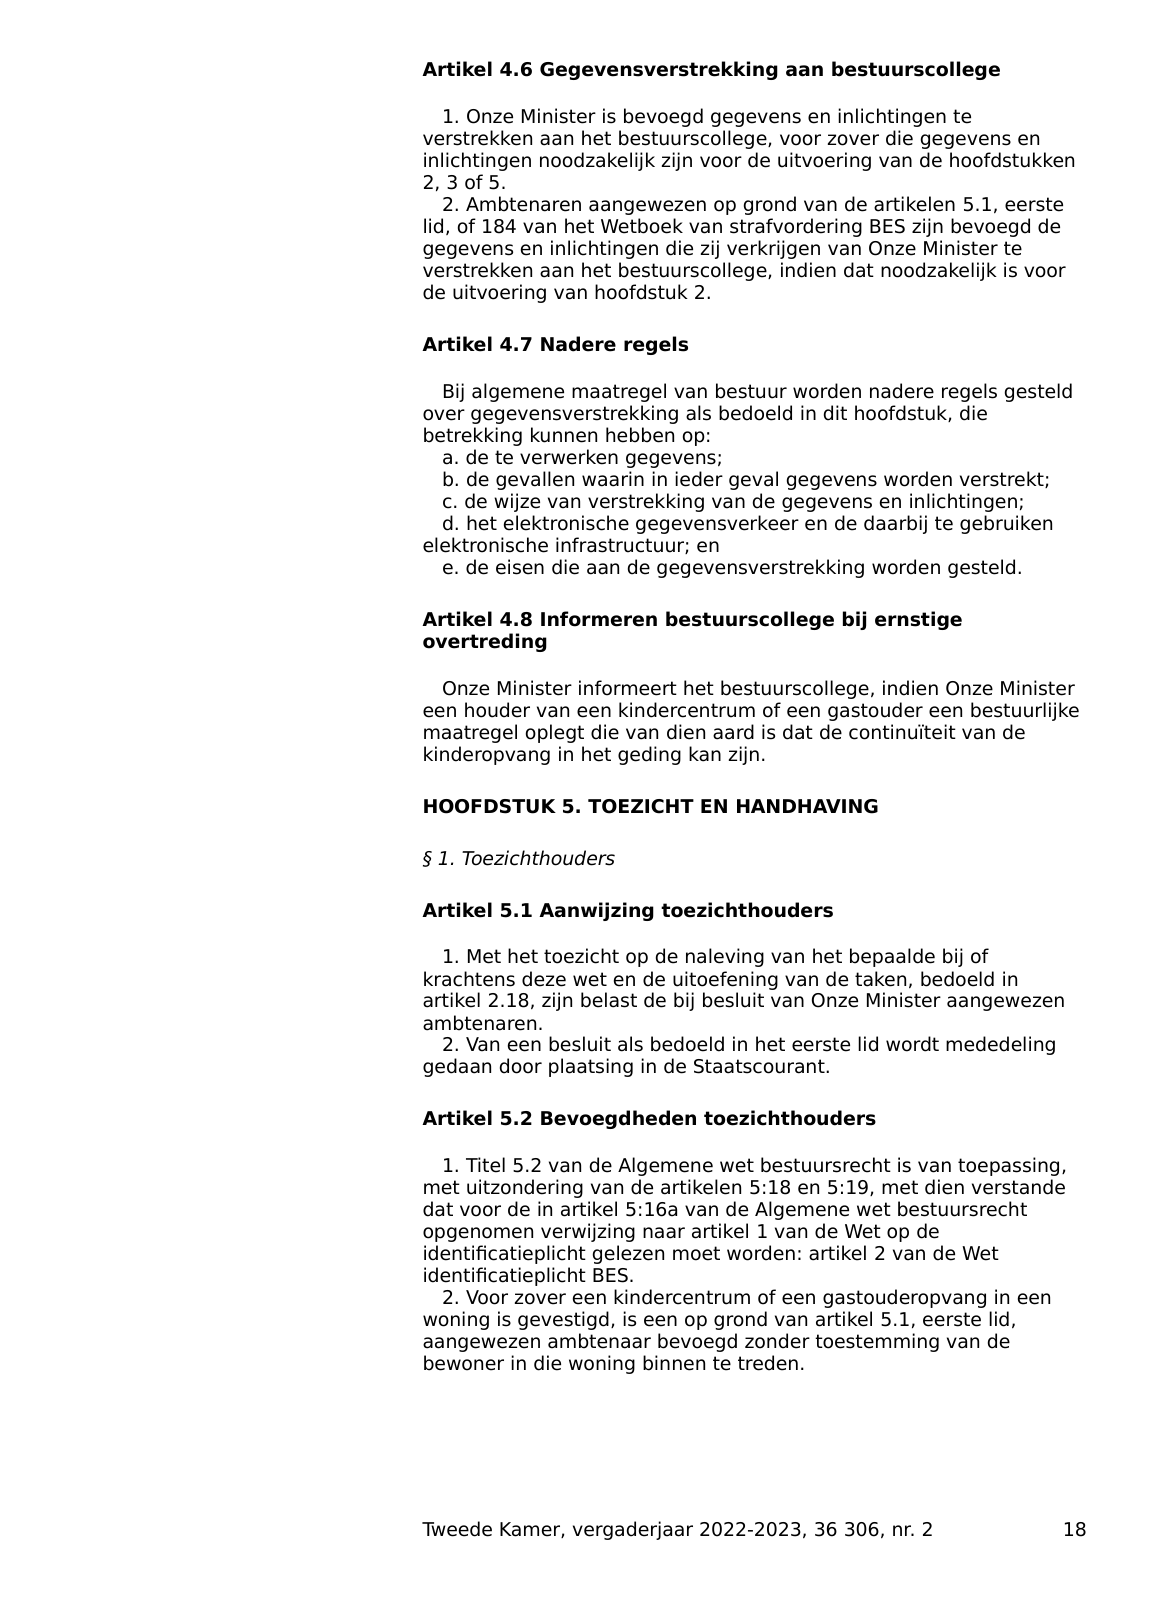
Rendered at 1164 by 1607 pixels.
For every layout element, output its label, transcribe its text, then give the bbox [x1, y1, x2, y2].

subtitle Artikel 4.6 Gegevensverstrekking aan bestuurscollege [422, 59, 1087, 81]
text b. de gevallen waarin in ieder geval gegevens worden verstrekt; [422, 469, 1087, 491]
subtitle § 1. Toezichthouders [422, 847, 1087, 869]
subtitle Artikel 5.1 Aanwijzing toezichthouders [422, 899, 1087, 921]
text 2. Van een besluit als bedoeld in het eerste lid wordt mededeling gedaan door plaatsing in de Staatscourant. [422, 1034, 1087, 1078]
text Bij algemene maatregel van bestuur worden nadere regels gesteld over gegevensverstrekking als bedoeld in dit hoofdstuk, die betrekking kunnen hebben op: [422, 381, 1087, 447]
text c. de wijze van verstrekking van de gegevens en inlichtingen; [422, 491, 1087, 513]
subtitle Artikel 5.2 Bevoegdheden toezichthouders [422, 1108, 1087, 1130]
text 1. Met het toezicht op de naleving van het bepaalde bij of krachtens deze wet en de uitoefening van de taken, bedoeld in artikel 2.18, zijn belast de bij besluit van Onze Minister aangewezen ambtenaren. [422, 946, 1087, 1034]
text d. het elektronische gegevensverkeer en de daarbij te gebruiken elektronische infrastructuur; en [422, 513, 1087, 557]
text e. de eisen die aan de gegevensverstrekking worden gesteld. [422, 557, 1087, 579]
text 2. Voor zover een kindercentrum of een gastouderopvang in een woning is gevestigd, is een op grond van artikel 5.1, eerste lid, aangewezen ambtenaar bevoegd zonder toestemming van de bewoner in die woning binnen te treden. [422, 1287, 1087, 1375]
subtitle Artikel 4.7 Nadere regels [422, 334, 1087, 356]
subtitle HOOFDSTUK 5. TOEZICHT EN HANDHAVING [422, 796, 1087, 817]
text 2. Ambtenaren aangewezen op grond van de artikelen 5.1, eerste lid, of 184 van het Wetboek van strafvordering BES zijn bevoegd de gegevens en inlichtingen die zij verkrijgen van Onze Minister te verstrekken aan het bestuurscollege, indien dat noodzakelijk is voor de uitvoering van hoofdstuk 2. [422, 194, 1087, 304]
text Onze Minister informeert het bestuurscollege, indien Onze Minister een houder van een kindercentrum of een gastouder een bestuurlijke maatregel oplegt die van dien aard is dat de continuïteit van de kinderopvang in het geding kan zijn. [422, 678, 1087, 766]
text 1. Onze Minister is bevoegd gegevens en inlichtingen te verstrekken aan het bestuurscollege, voor zover die gegevens en inlichtingen noodzakelijk zijn voor de uitvoering van de hoofdstukken 2, 3 of 5. [422, 106, 1087, 194]
text a. de te verwerken gegevens; [422, 447, 1087, 469]
subtitle Artikel 4.8 Informeren bestuurscollege bij ernstige overtreding [422, 609, 1087, 653]
text 1. Titel 5.2 van de Algemene wet bestuursrecht is van toepassing, met uitzondering van de artikelen 5:18 en 5:19, met dien verstande dat voor de in artikel 5:16a van de Algemene wet bestuursrecht opgenomen verwijzing naar artikel 1 van de Wet op de identificatieplicht gelezen moet worden: artikel 2 van de Wet identificatieplicht BES. [422, 1155, 1087, 1287]
